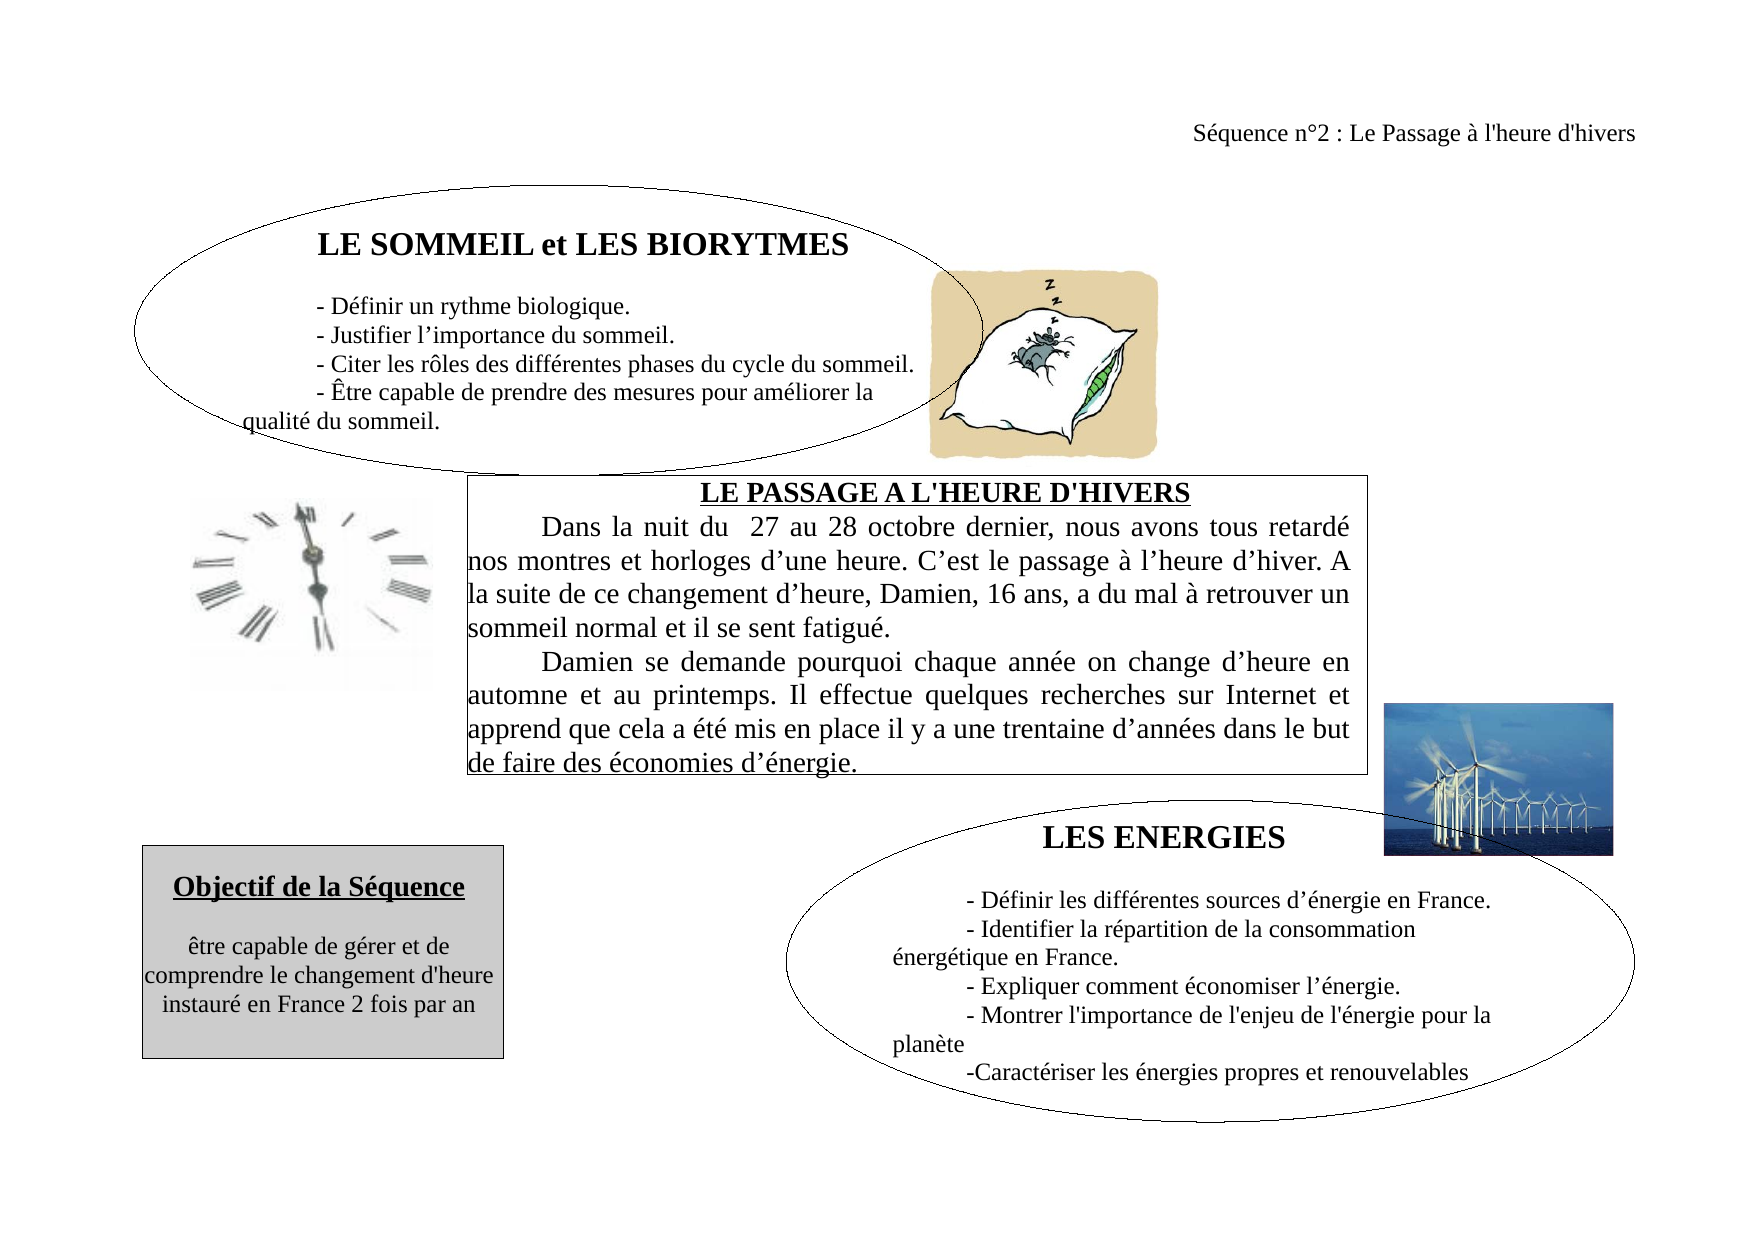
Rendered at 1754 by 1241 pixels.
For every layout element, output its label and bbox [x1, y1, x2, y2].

picture [190, 498, 434, 691]
picture [1383, 703, 1614, 856]
picture [926, 263, 1164, 467]
